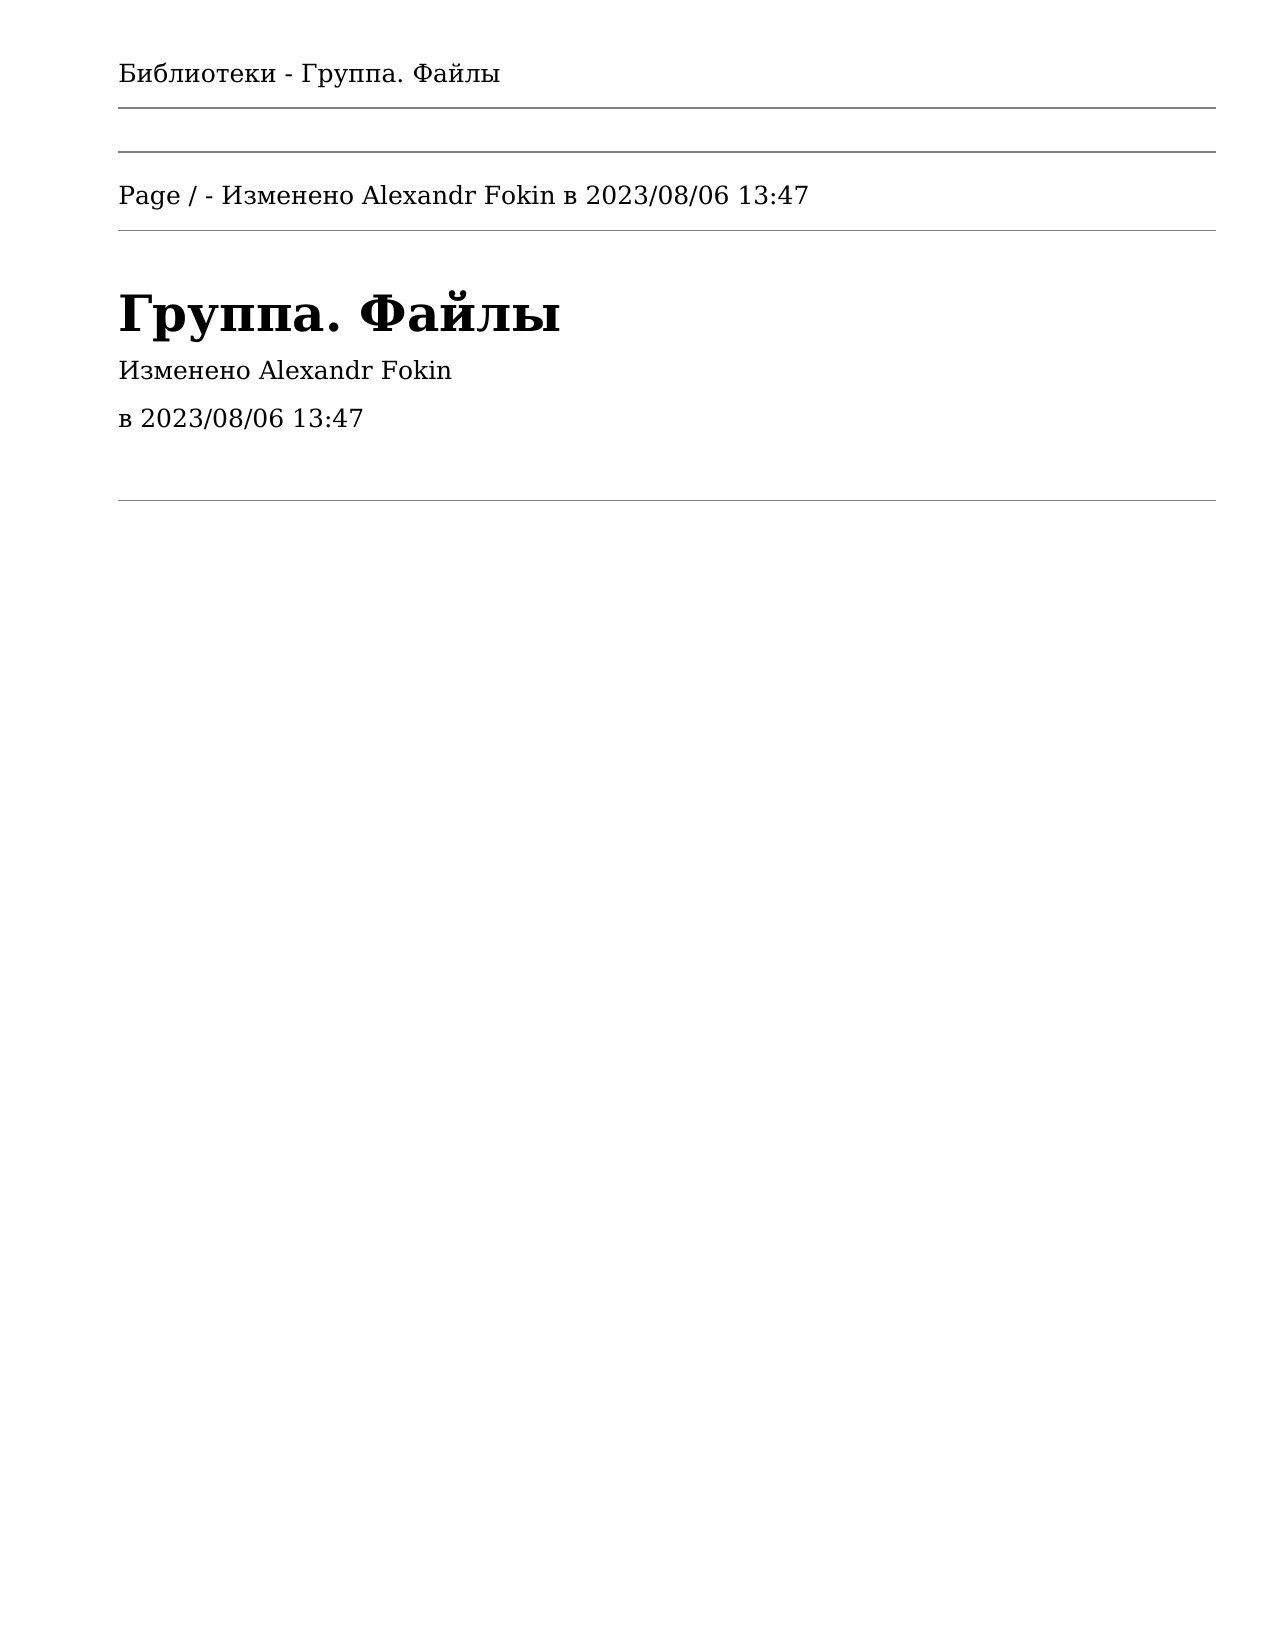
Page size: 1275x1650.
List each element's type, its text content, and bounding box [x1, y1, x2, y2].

subtitle Группа. Файлы [118, 284, 1216, 343]
text Изменено Alexandr Fokin [118, 356, 1216, 385]
text Page / - Изменено Alexandr Fokin в 2023/08/06 13:47 [118, 182, 1216, 211]
text Библиотеки - Группа. Файлы [118, 59, 1216, 88]
text в 2023/08/06 13:47 [118, 404, 1216, 433]
